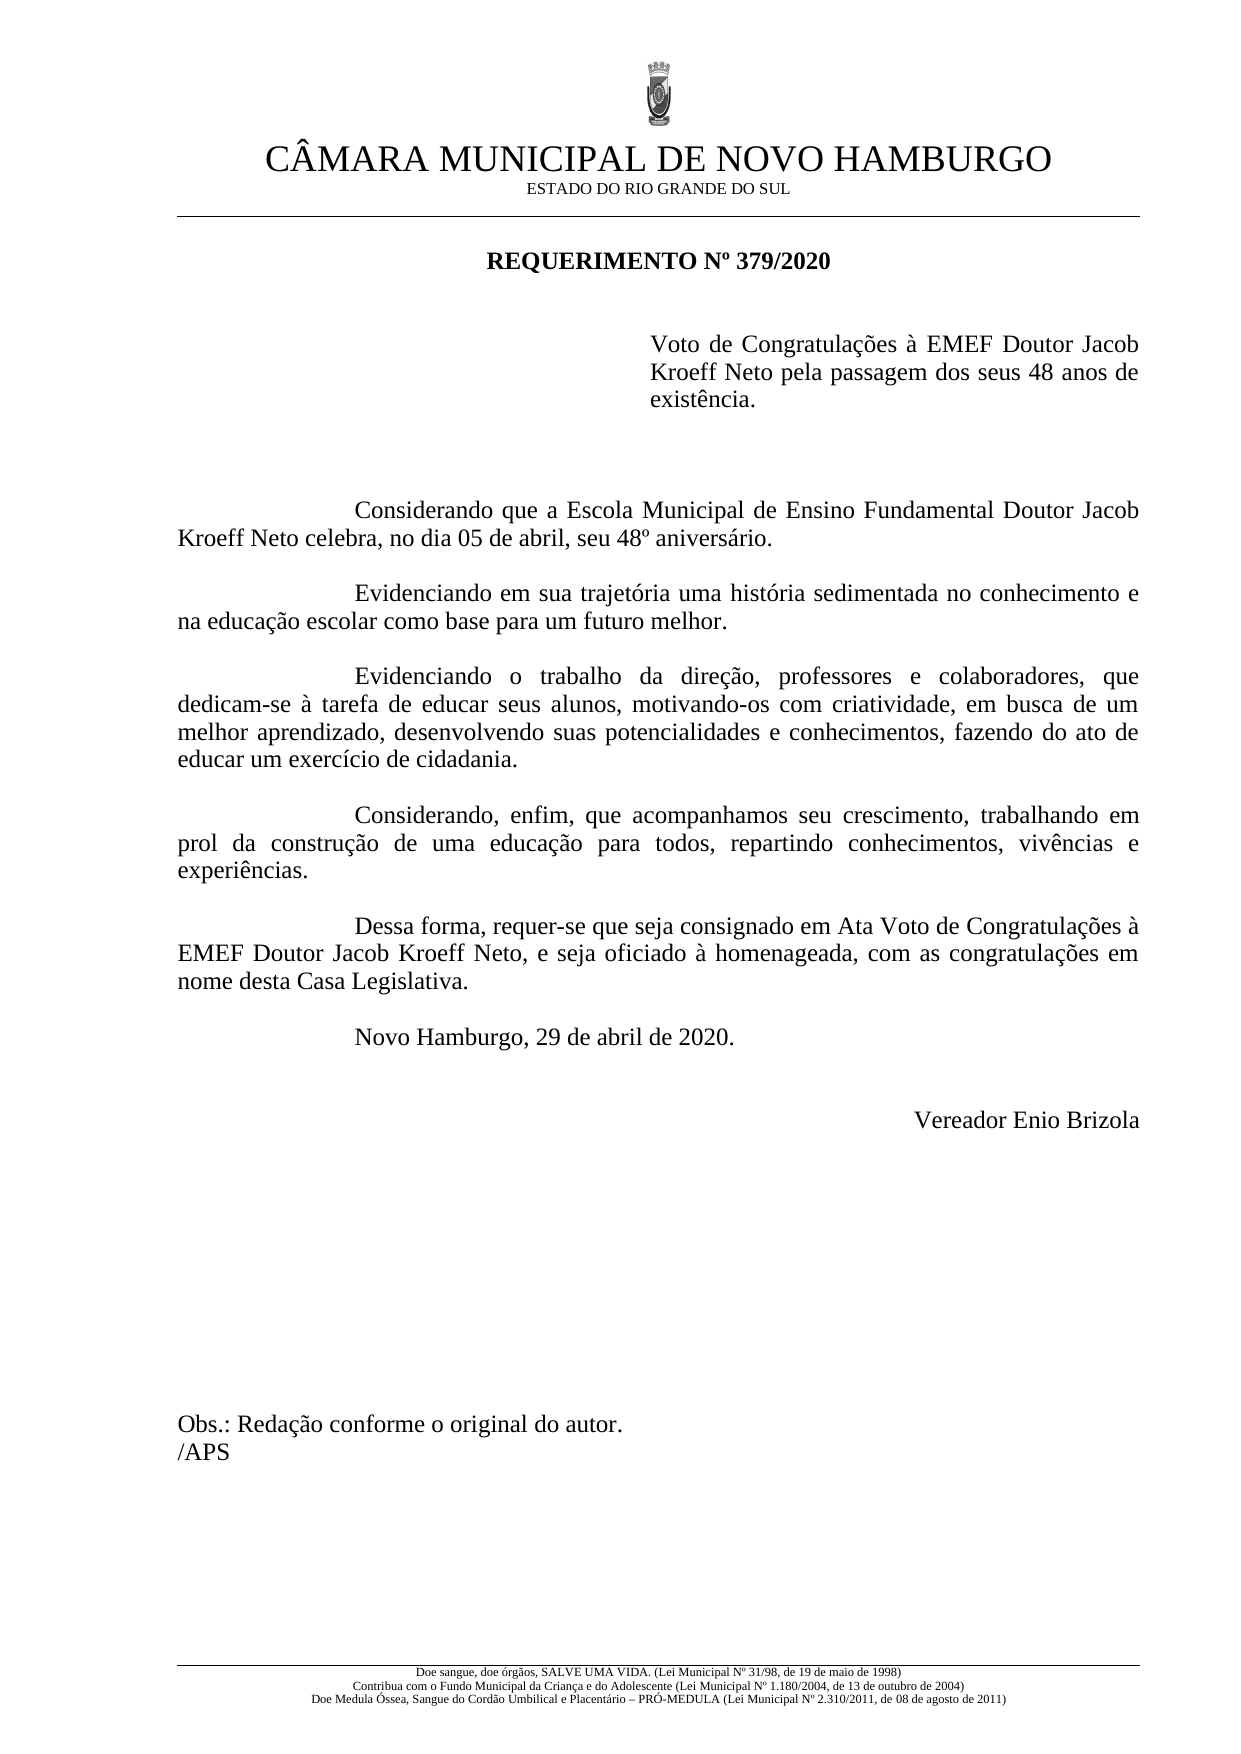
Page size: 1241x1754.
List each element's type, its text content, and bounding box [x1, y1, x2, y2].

text Obs.: Redação conforme o original do autor. [177, 1411, 1140, 1438]
text Evidenciando o trabalho da direção, professores e colaboradores, que dedicam-se à tarefa de educar seus alunos, motivando-os com criatividade, em busca de um melhor aprendizado, desenvolvendo suas potencialidades e conhecimentos, fazendo do ato de educar um exercício de cidadania. [177, 662, 1140, 773]
text Vereador Enio Brizola [177, 1106, 1140, 1133]
text /APS [177, 1438, 1140, 1466]
text Dessa forma, requer-se que seja consignado em Ata Voto de Congratulações à EMEF Doutor Jacob Kroeff Neto, e seja oficiado à homenageada, com as congratulações em nome desta Casa Legislativa. [177, 912, 1140, 995]
text REQUERIMENTO Nº 379/2020 [177, 247, 1140, 274]
text Considerando, enfim, que acompanhamos seu crescimento, trabalhando em prol da construção de uma educação para todos, repartindo conhecimentos, vivências e experiências. [177, 801, 1140, 884]
text Voto de Congratulações à EMEF Doutor Jacob Kroeff Neto pela passagem dos seus 48 anos de existência. [650, 330, 1140, 413]
text Considerando que a Escola Municipal de Ensino Fundamental Doutor Jacob Kroeff Neto celebra, no dia 05 de abril, seu 48º aniversário. [177, 496, 1140, 552]
text Evidenciando em sua trajetória uma história sedimentada no conhecimento e na educação escolar como base para um futuro melhor. [177, 579, 1140, 635]
text Novo Hamburgo, 29 de abril de 2020. [177, 1023, 1140, 1050]
